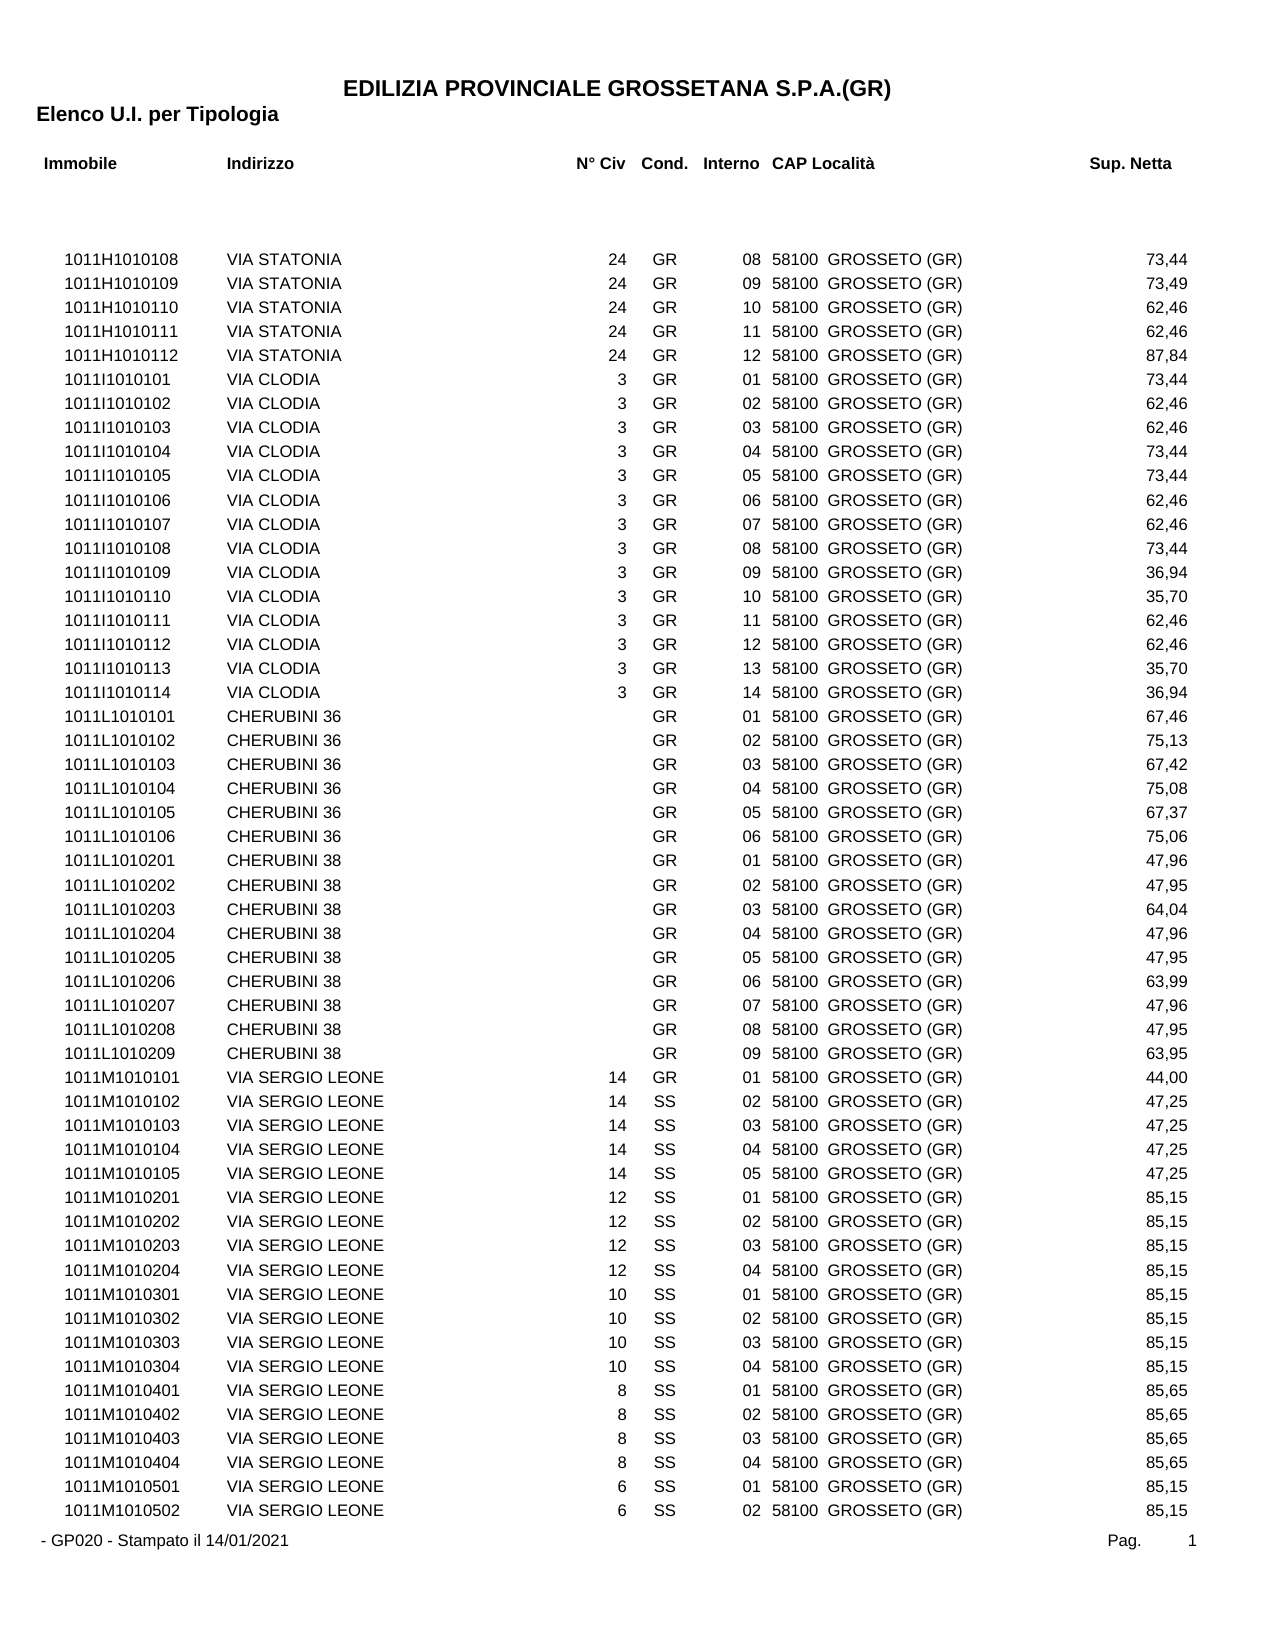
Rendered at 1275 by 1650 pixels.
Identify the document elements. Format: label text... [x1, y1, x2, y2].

text 1011I1010112 VIA CLODIA 3 GR 12 58100 GROSSETO (GR) 62,46 [25, 631, 1250, 655]
text 1011I1010104 VIA CLODIA 3 GR 04 58100 GROSSETO (GR) 73,44 [25, 438, 1250, 462]
text 1011M1010302 VIA SERGIO LEONE 10 SS 02 58100 GROSSETO (GR) 85,15 [25, 1304, 1250, 1329]
text 1011L1010103 CHERUBINI 36 GR 03 58100 GROSSETO (GR) 67,42 [25, 751, 1250, 775]
text 1011M1010403 VIA SERGIO LEONE 8 SS 03 58100 GROSSETO (GR) 85,65 [25, 1425, 1250, 1449]
text 1011L1010205 CHERUBINI 38 GR 05 58100 GROSSETO (GR) 47,95 [25, 944, 1250, 968]
text 1011M1010103 VIA SERGIO LEONE 14 SS 03 58100 GROSSETO (GR) 47,25 [25, 1112, 1250, 1136]
text 1011I1010108 VIA CLODIA 3 GR 08 58100 GROSSETO (GR) 73,44 [25, 534, 1250, 559]
text 1011L1010202 CHERUBINI 38 GR 02 58100 GROSSETO (GR) 47,95 [25, 871, 1250, 896]
text 1011H1010112 VIA STATONIA 24 GR 12 58100 GROSSETO (GR) 87,84 [25, 342, 1250, 366]
text 1011I1010102 VIA CLODIA 3 GR 02 58100 GROSSETO (GR) 62,46 [25, 390, 1250, 414]
text 1011M1010201 VIA SERGIO LEONE 12 SS 01 58100 GROSSETO (GR) 85,15 [25, 1184, 1250, 1208]
text 1011L1010208 CHERUBINI 38 GR 08 58100 GROSSETO (GR) 47,95 [25, 1016, 1250, 1040]
text 1011M1010502 VIA SERGIO LEONE 6 SS 02 58100 GROSSETO (GR) 85,15 [25, 1497, 1250, 1521]
text 1011I1010114 VIA CLODIA 3 GR 14 58100 GROSSETO (GR) 36,94 [25, 679, 1250, 703]
text 1011I1010101 VIA CLODIA 3 GR 01 58100 GROSSETO (GR) 73,44 [25, 366, 1250, 390]
text 1011M1010501 VIA SERGIO LEONE 6 SS 01 58100 GROSSETO (GR) 85,15 [25, 1473, 1250, 1497]
text 1011H1010108 VIA STATONIA 24 GR 08 58100 GROSSETO (GR) 73,44 [25, 246, 1250, 270]
text 1011M1010404 VIA SERGIO LEONE 8 SS 04 58100 GROSSETO (GR) 85,65 [25, 1449, 1250, 1473]
text 1011I1010110 VIA CLODIA 3 GR 10 58100 GROSSETO (GR) 35,70 [25, 583, 1250, 607]
text 1011L1010105 CHERUBINI 36 GR 05 58100 GROSSETO (GR) 67,37 [25, 799, 1250, 823]
text 1011H1010110 VIA STATONIA 24 GR 10 58100 GROSSETO (GR) 62,46 [25, 294, 1250, 318]
text 1011H1010111 VIA STATONIA 24 GR 11 58100 GROSSETO (GR) 62,46 [25, 318, 1250, 342]
text 1011M1010301 VIA SERGIO LEONE 10 SS 01 58100 GROSSETO (GR) 85,15 [25, 1281, 1250, 1304]
text 1011M1010401 VIA SERGIO LEONE 8 SS 01 58100 GROSSETO (GR) 85,65 [25, 1377, 1250, 1401]
text 1011L1010101 CHERUBINI 36 GR 01 58100 GROSSETO (GR) 67,46 [25, 703, 1250, 727]
text 1011L1010102 CHERUBINI 36 GR 02 58100 GROSSETO (GR) 75,13 [25, 727, 1250, 751]
text 1011M1010304 VIA SERGIO LEONE 10 SS 04 58100 GROSSETO (GR) 85,15 [25, 1353, 1250, 1377]
text 1011L1010206 CHERUBINI 38 GR 06 58100 GROSSETO (GR) 63,99 [25, 968, 1250, 992]
text 1011L1010207 CHERUBINI 38 GR 07 58100 GROSSETO (GR) 47,96 [25, 992, 1250, 1016]
text 1011M1010303 VIA SERGIO LEONE 10 SS 03 58100 GROSSETO (GR) 85,15 [25, 1329, 1250, 1353]
text 1011H1010109 VIA STATONIA 24 GR 09 58100 GROSSETO (GR) 73,49 [25, 270, 1250, 294]
text 1011L1010201 CHERUBINI 38 GR 01 58100 GROSSETO (GR) 47,96 [25, 847, 1250, 871]
text 1011M1010101 VIA SERGIO LEONE 14 GR 01 58100 GROSSETO (GR) 44,00 [25, 1064, 1250, 1088]
text 1011L1010204 CHERUBINI 38 GR 04 58100 GROSSETO (GR) 47,96 [25, 919, 1250, 944]
text 1011L1010106 CHERUBINI 36 GR 06 58100 GROSSETO (GR) 75,06 [25, 823, 1250, 847]
text 1011I1010109 VIA CLODIA 3 GR 09 58100 GROSSETO (GR) 36,94 [25, 559, 1250, 583]
text 1011L1010104 CHERUBINI 36 GR 04 58100 GROSSETO (GR) 75,08 [25, 775, 1250, 799]
text 1011I1010107 VIA CLODIA 3 GR 07 58100 GROSSETO (GR) 62,46 [25, 511, 1250, 534]
text 1011M1010402 VIA SERGIO LEONE 8 SS 02 58100 GROSSETO (GR) 85,65 [25, 1401, 1250, 1425]
text 1011I1010106 VIA CLODIA 3 GR 06 58100 GROSSETO (GR) 62,46 [25, 486, 1250, 511]
text 1011I1010111 VIA CLODIA 3 GR 11 58100 GROSSETO (GR) 62,46 [25, 607, 1250, 631]
text 1011M1010204 VIA SERGIO LEONE 12 SS 04 58100 GROSSETO (GR) 85,15 [25, 1256, 1250, 1281]
text 1011I1010113 VIA CLODIA 3 GR 13 58100 GROSSETO (GR) 35,70 [25, 655, 1250, 679]
text 1011M1010202 VIA SERGIO LEONE 12 SS 02 58100 GROSSETO (GR) 85,15 [25, 1208, 1250, 1232]
text 1011M1010104 VIA SERGIO LEONE 14 SS 04 58100 GROSSETO (GR) 47,25 [25, 1136, 1250, 1160]
text 1011L1010209 CHERUBINI 38 GR 09 58100 GROSSETO (GR) 63,95 [25, 1040, 1250, 1064]
text 1011L1010203 CHERUBINI 38 GR 03 58100 GROSSETO (GR) 64,04 [25, 896, 1250, 919]
text 1011I1010103 VIA CLODIA 3 GR 03 58100 GROSSETO (GR) 62,46 [25, 414, 1250, 438]
text 1011M1010102 VIA SERGIO LEONE 14 SS 02 58100 GROSSETO (GR) 47,25 [25, 1088, 1250, 1112]
text 1011I1010105 VIA CLODIA 3 GR 05 58100 GROSSETO (GR) 73,44 [25, 462, 1250, 486]
text 1011M1010105 VIA SERGIO LEONE 14 SS 05 58100 GROSSETO (GR) 47,25 [25, 1160, 1250, 1184]
text 1011M1010203 VIA SERGIO LEONE 12 SS 03 58100 GROSSETO (GR) 85,15 [25, 1232, 1250, 1256]
